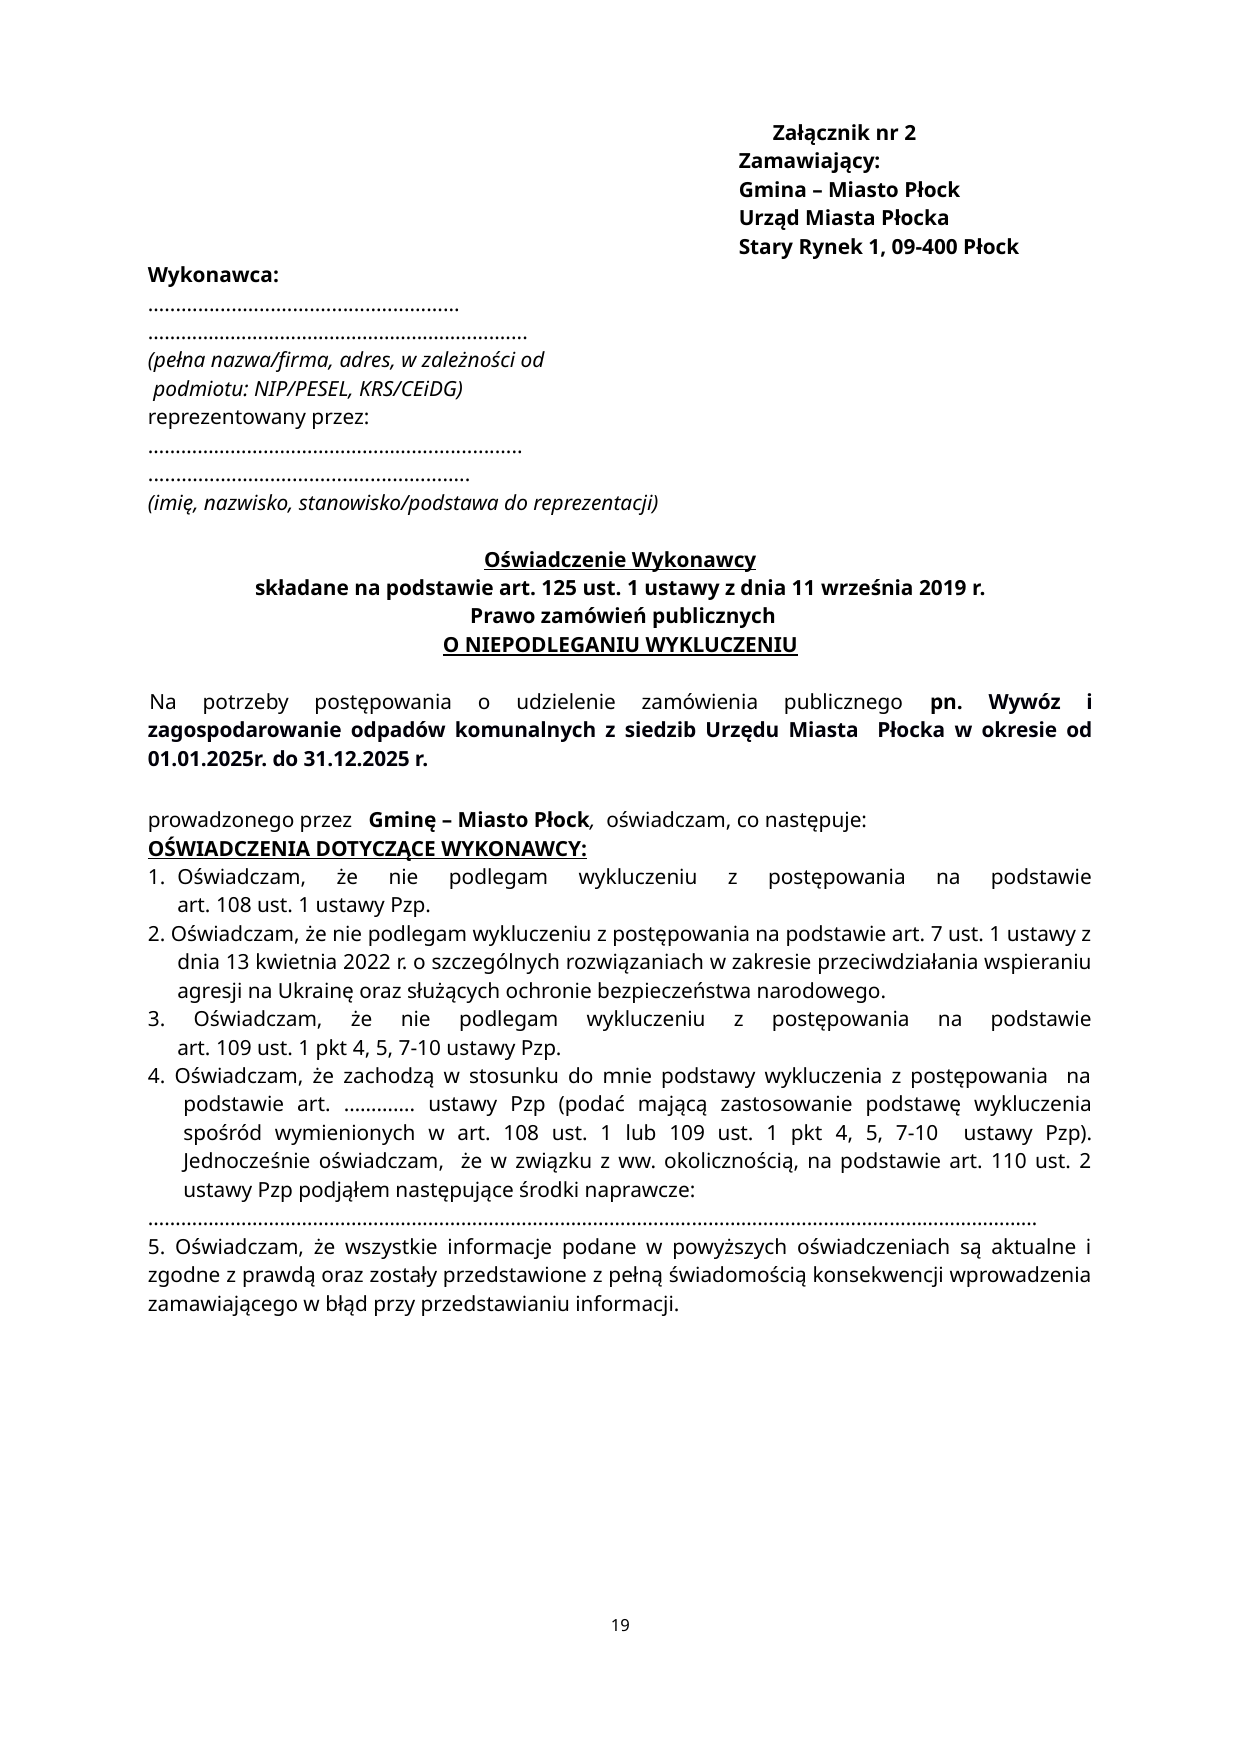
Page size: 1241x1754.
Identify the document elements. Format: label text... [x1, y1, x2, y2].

text (pełna nazwa/firma, adres, w zależności od [148, 346, 1093, 374]
text Prawo zamówień publicznych [148, 602, 1093, 630]
text prowadzonego przez Gminę – Miasto Płock, oświadczam, co następuje: [148, 805, 1093, 834]
text …………………………………………………............ [148, 317, 1093, 346]
text (imię, nazwisko, stanowisko/podstawa do reprezentacji) [148, 488, 1093, 516]
text składane na podstawie art. 125 ust. 1 ustawy z dnia 11 września 2019 r. [148, 573, 1093, 602]
text 3. Oświadczam, że nie podlegam wykluczeniu z postępowania na podstawie art. 109 ust. 1 pkt 4, 5, 7-10 ustawy Pzp. [148, 1004, 1093, 1061]
text 1. Oświadczam, że nie podlegam wykluczeniu z postępowania na podstawie art. 108 ust. 1 ustawy Pzp. [148, 862, 1093, 919]
text Oświadczenie Wykonawcy [148, 545, 1093, 573]
text podmiotu: NIP/PESEL, KRS/CEiDG) [148, 374, 1093, 402]
text reprezentowany przez: [148, 402, 1093, 431]
text Gmina – Miasto Płock [148, 175, 1093, 203]
text Wykonawca: [148, 260, 1093, 289]
text Zamawiający: [148, 147, 1093, 175]
text OŚWIADCZENIA DOTYCZĄCE WYKONAWCY: [148, 834, 1093, 862]
text Załącznik nr 2 [148, 118, 1093, 147]
text .............……….................................... [148, 459, 1093, 488]
text 5. Oświadczam, że wszystkie informacje podane w powyższych oświadczeniach są aktualne i zgodne z prawdą oraz zostały przedstawione z pełną świadomością konsekwencji wprowadzenia zamawiającego w błąd przy przedstawianiu informacji. [148, 1232, 1093, 1317]
text O NIEPODLEGANIU WYKLUCZENIU [148, 630, 1093, 658]
text Stary Rynek 1, 09-400 Płock [148, 232, 1093, 260]
text 4. Oświadczam, że zachodzą w stosunku do mnie podstawy wykluczenia z postępowania na podstawie art. …………. ustawy Pzp (podać mającą zastosowanie podstawę wykluczenia spośród wymienionych w art. 108 ust. 1 lub 109 ust. 1 pkt 4, 5, 7-10 ustawy Pzp). Jednocześnie oświadczam, że w związku z ww. okolicznością, na podstawie art. 110 ust. 2 ustawy Pzp podjąłem następujące środki naprawcze: [148, 1061, 1093, 1203]
text ……………………………………………………………………………………………………………………………………………… [148, 1203, 1093, 1232]
text Urząd Miasta Płocka [148, 203, 1093, 232]
text 2. Oświadczam, że nie podlegam wykluczeniu z postępowania na podstawie art. 7 ust. 1 ustawy z dnia 13 kwietnia 2022 r. o szczególnych rozwiązaniach w zakresie przeciwdziałania wspieraniu agresji na Ukrainę oraz służących ochronie bezpieczeństwa narodowego. [148, 919, 1093, 1004]
text ……………………………………………................. [148, 431, 1093, 459]
text Na potrzeby postępowania o udzielenie zamówienia publicznego pn. Wywóz i zagospodarowanie odpadów komunalnych z siedzib Urzędu Miasta Płocka w okresie od 01.01.2025r. do 31.12.2025 r. [148, 687, 1093, 772]
text …..................................................... [148, 289, 1093, 317]
